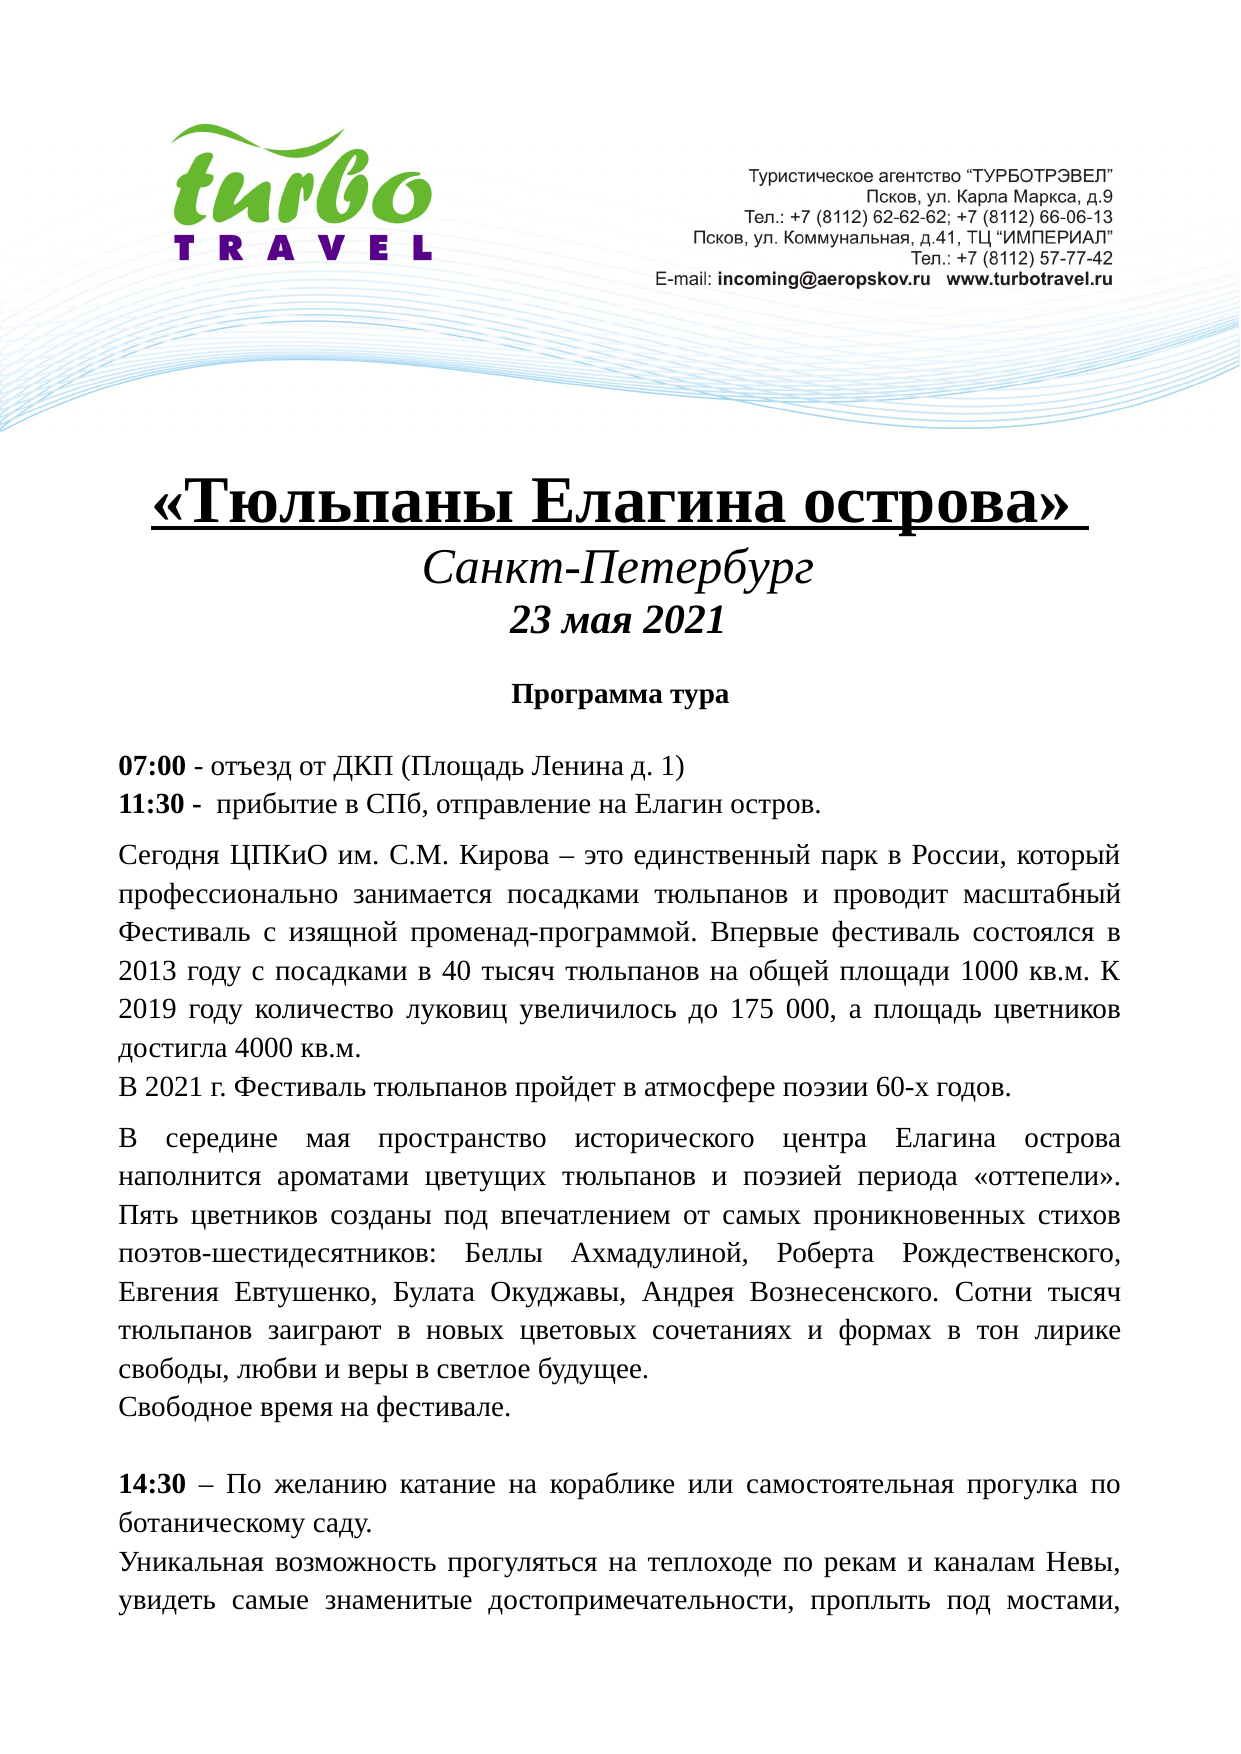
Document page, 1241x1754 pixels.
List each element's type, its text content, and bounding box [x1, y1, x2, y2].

text Уникальная возможность прогуляться на теплоходе по рекам и каналам Невы, увидеть самые знаменитые достопримечательности, проплыть под мостами, [118, 1544, 1122, 1616]
text Сегодня ЦПКиО им. С.М. Кирова – это единственный парк в России, который профессионально занимается посадками тюльпанов и проводит масштабный Фестиваль с изящной променад-программой. Впервые фестиваль состоялся в 2013 году с посадками в 40 тысяч тюльпанов на общей площади 1000 кв.м. К 2019 году количество луковиц увеличилось до 175 000, а площадь цветников достигла 4000 кв.м. [118, 837, 1122, 1064]
text 23 мая 2021 [118, 594, 1122, 642]
text В 2021 г. Фестиваль тюльпанов пройдет в атмосфере поэзии 60-х годов. [118, 1069, 1122, 1102]
text «Тюльпаны Елагина острова» [118, 460, 1122, 537]
text Санкт-Петербург [118, 537, 1122, 594]
text Программа тура [118, 676, 1122, 709]
text 14:30 – По желанию катание на кораблике или самостоятельная прогулка по ботаническому саду. [118, 1467, 1122, 1539]
text 11:30 - прибытие в СПб, отправление на Елагин остров. [118, 786, 1122, 820]
text 07:00 - отъезд от ДКП (Площадь Ленина д. 1) [118, 748, 1122, 781]
text Свободное время на фестивале. [118, 1389, 1122, 1423]
text В середине мая пространство исторического центра Елагина острова наполнится ароматами цветущих тюльпанов и поэзией периода «оттепели». Пять цветников созданы под впечатлением от самых проникновенных стихов поэтов-шестидесятников: Беллы Ахмадулиной, Роберта Рождественского, Евгения Евтушенко, Булата Окуджавы, Андрея Вознесенского. Сотни тысяч тюльпанов заиграют в новых цветовых сочетаниях и формах в тон лирике свободы, любви и веры в светлое будущее. [118, 1120, 1122, 1384]
